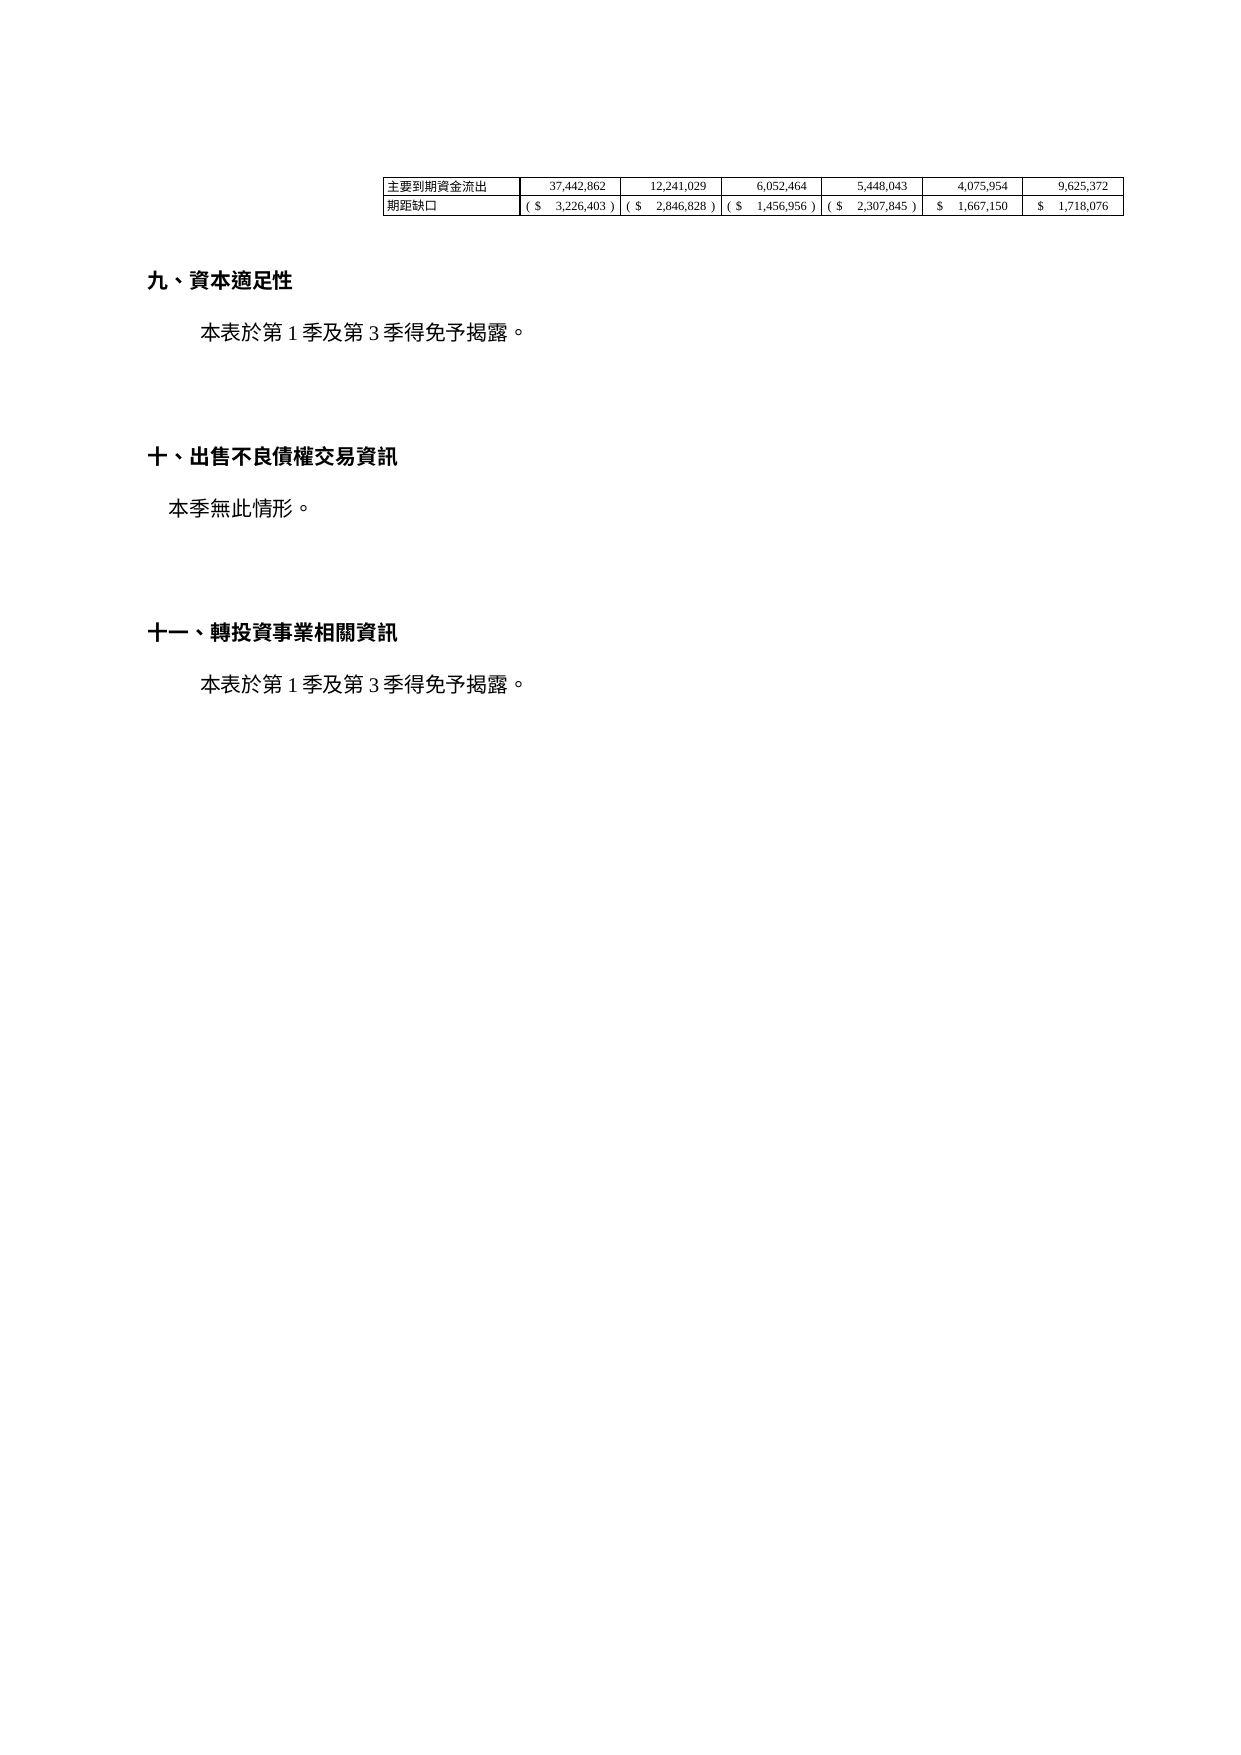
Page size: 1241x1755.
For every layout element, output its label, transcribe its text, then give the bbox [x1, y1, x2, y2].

table_cell 主要到期資金流出 [384, 178, 519, 195]
text 本表於第1季及第3季得免予揭露。 [148, 307, 1119, 349]
table_cell 37,442,862 [521, 178, 620, 195]
table_cell $ 1,667,150 [923, 196, 1022, 214]
text 十、出售不良債權交易資訊 [148, 441, 1138, 471]
text 十一、轉投資事業相關資訊 [148, 617, 1138, 647]
table_cell ( $ 2,846,828 ) [621, 196, 721, 214]
table_cell 5,448,043 [822, 178, 922, 195]
table_cell $ 1,718,076 [1023, 196, 1123, 214]
table_cell 9,625,372 [1023, 178, 1123, 195]
table_cell ( $ 1,456,956 ) [722, 196, 821, 214]
table_cell ( $ 3,226,403 ) [521, 196, 620, 214]
table_cell 6,052,464 [722, 178, 821, 195]
table_cell 4,075,954 [923, 178, 1022, 195]
table_cell 12,241,029 [621, 178, 721, 195]
table_cell ( $ 2,307,845 ) [822, 196, 922, 214]
text 九、資本適足性 [148, 264, 1138, 295]
table_cell 期距缺口 [384, 196, 519, 214]
text 本表於第1季及第3季得免予揭露。 [148, 659, 1119, 701]
text 本季無此情形。 [148, 483, 1119, 525]
